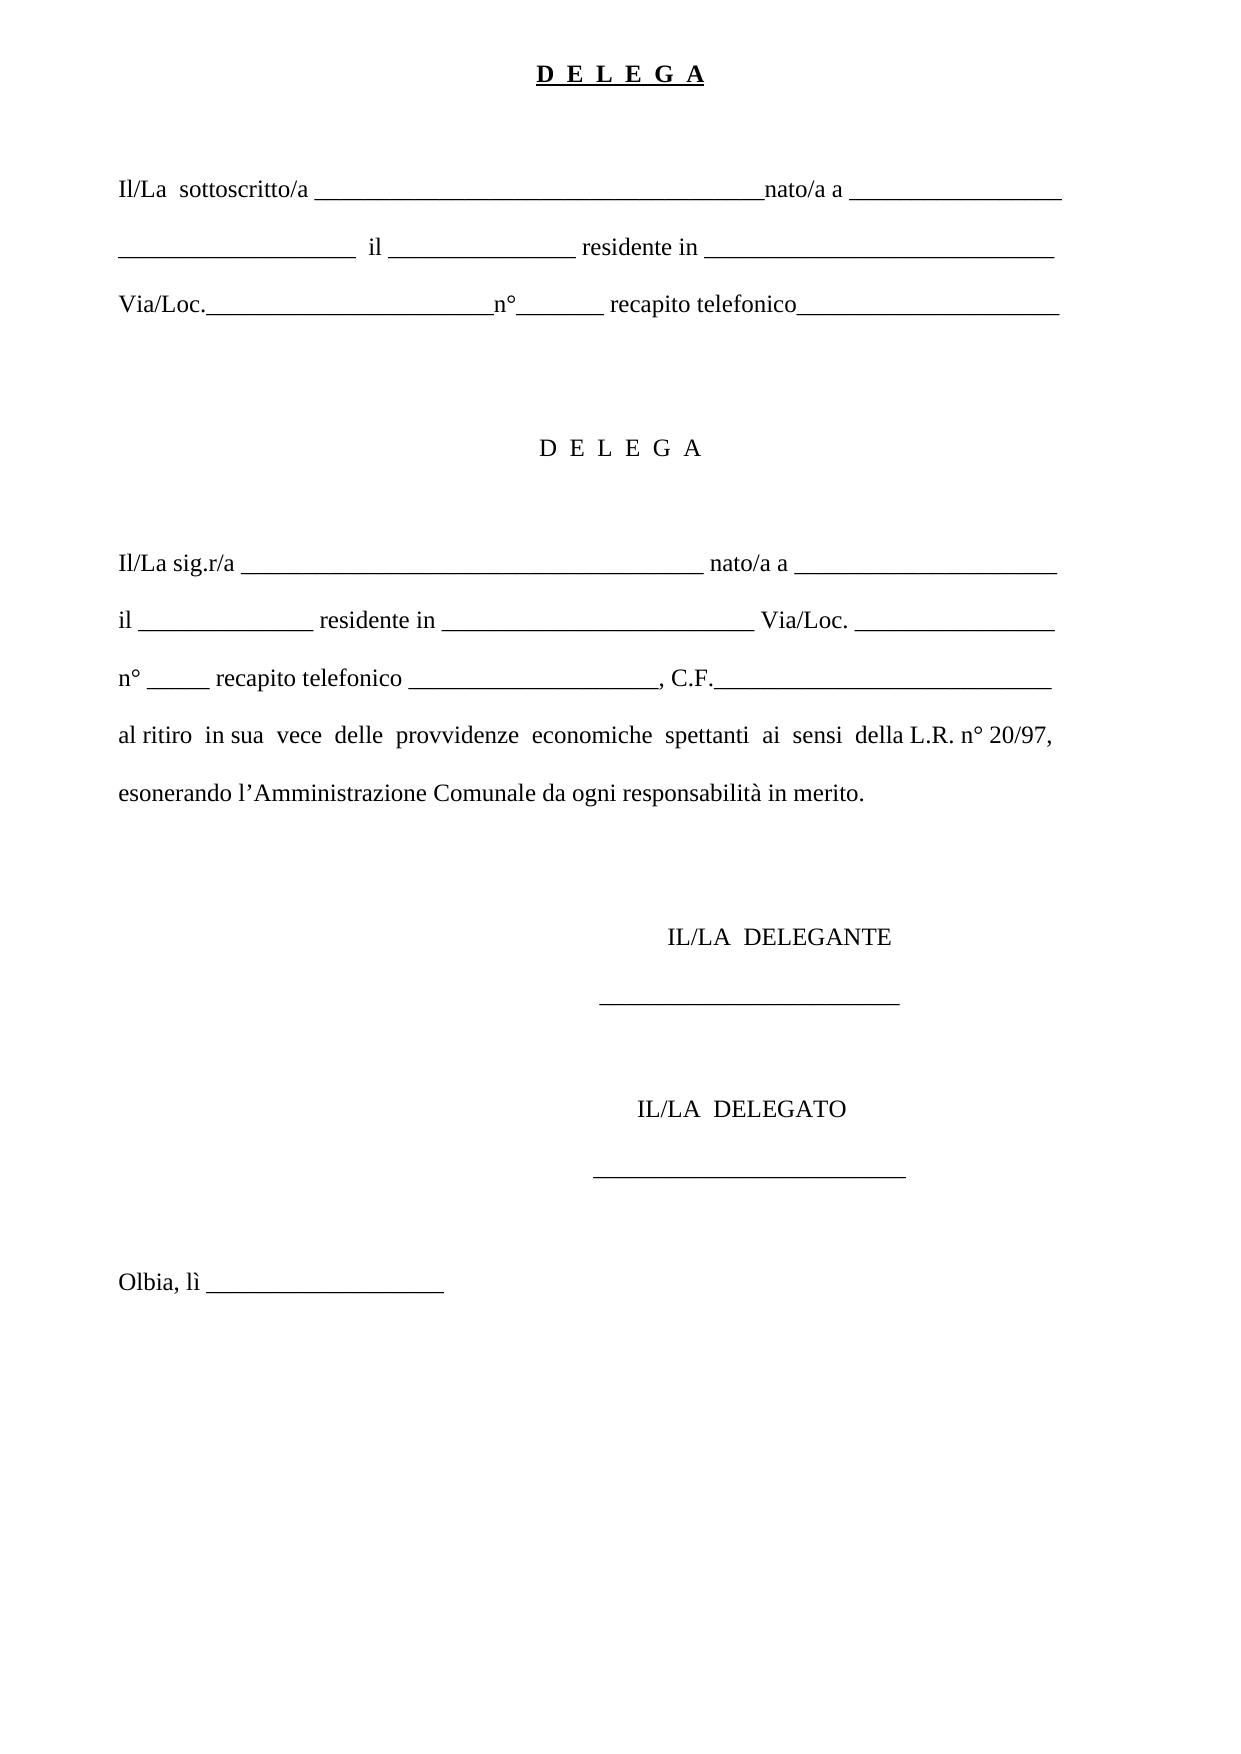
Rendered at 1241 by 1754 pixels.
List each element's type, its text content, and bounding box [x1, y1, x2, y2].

text _________________________ [118, 1152, 1122, 1180]
text IL/LA DELEGATO [118, 1094, 1122, 1123]
text D E L E G A [118, 59, 1122, 88]
text n° _____ recapito telefonico ____________________, C.F.___________________________ [118, 663, 1122, 692]
text il ______________ residente in _________________________ Via/Loc. ________________ [118, 605, 1122, 634]
text IL/LA DELEGANTE [118, 922, 1122, 950]
text Olbia, lì ___________________ [118, 1267, 1122, 1295]
text D E L E G A [118, 433, 1122, 462]
text esonerando l’Amministrazione Comunale da ogni responsabilità in merito. [118, 778, 1122, 807]
text Il/La sottoscritto/a ____________________________________nato/a a _________________ [118, 174, 1122, 203]
text Il/La sig.r/a _____________________________________ nato/a a _____________________ [118, 548, 1122, 577]
text ___________________ il _______________ residente in ____________________________ [118, 232, 1122, 260]
text Via/Loc._______________________n°_______ recapito telefonico_____________________ [118, 289, 1122, 318]
text al ritiro in sua vece delle provvidenze economiche spettanti ai sensi della L.R. n° 20/97, [118, 720, 1122, 749]
text ________________________ [118, 979, 1122, 1008]
